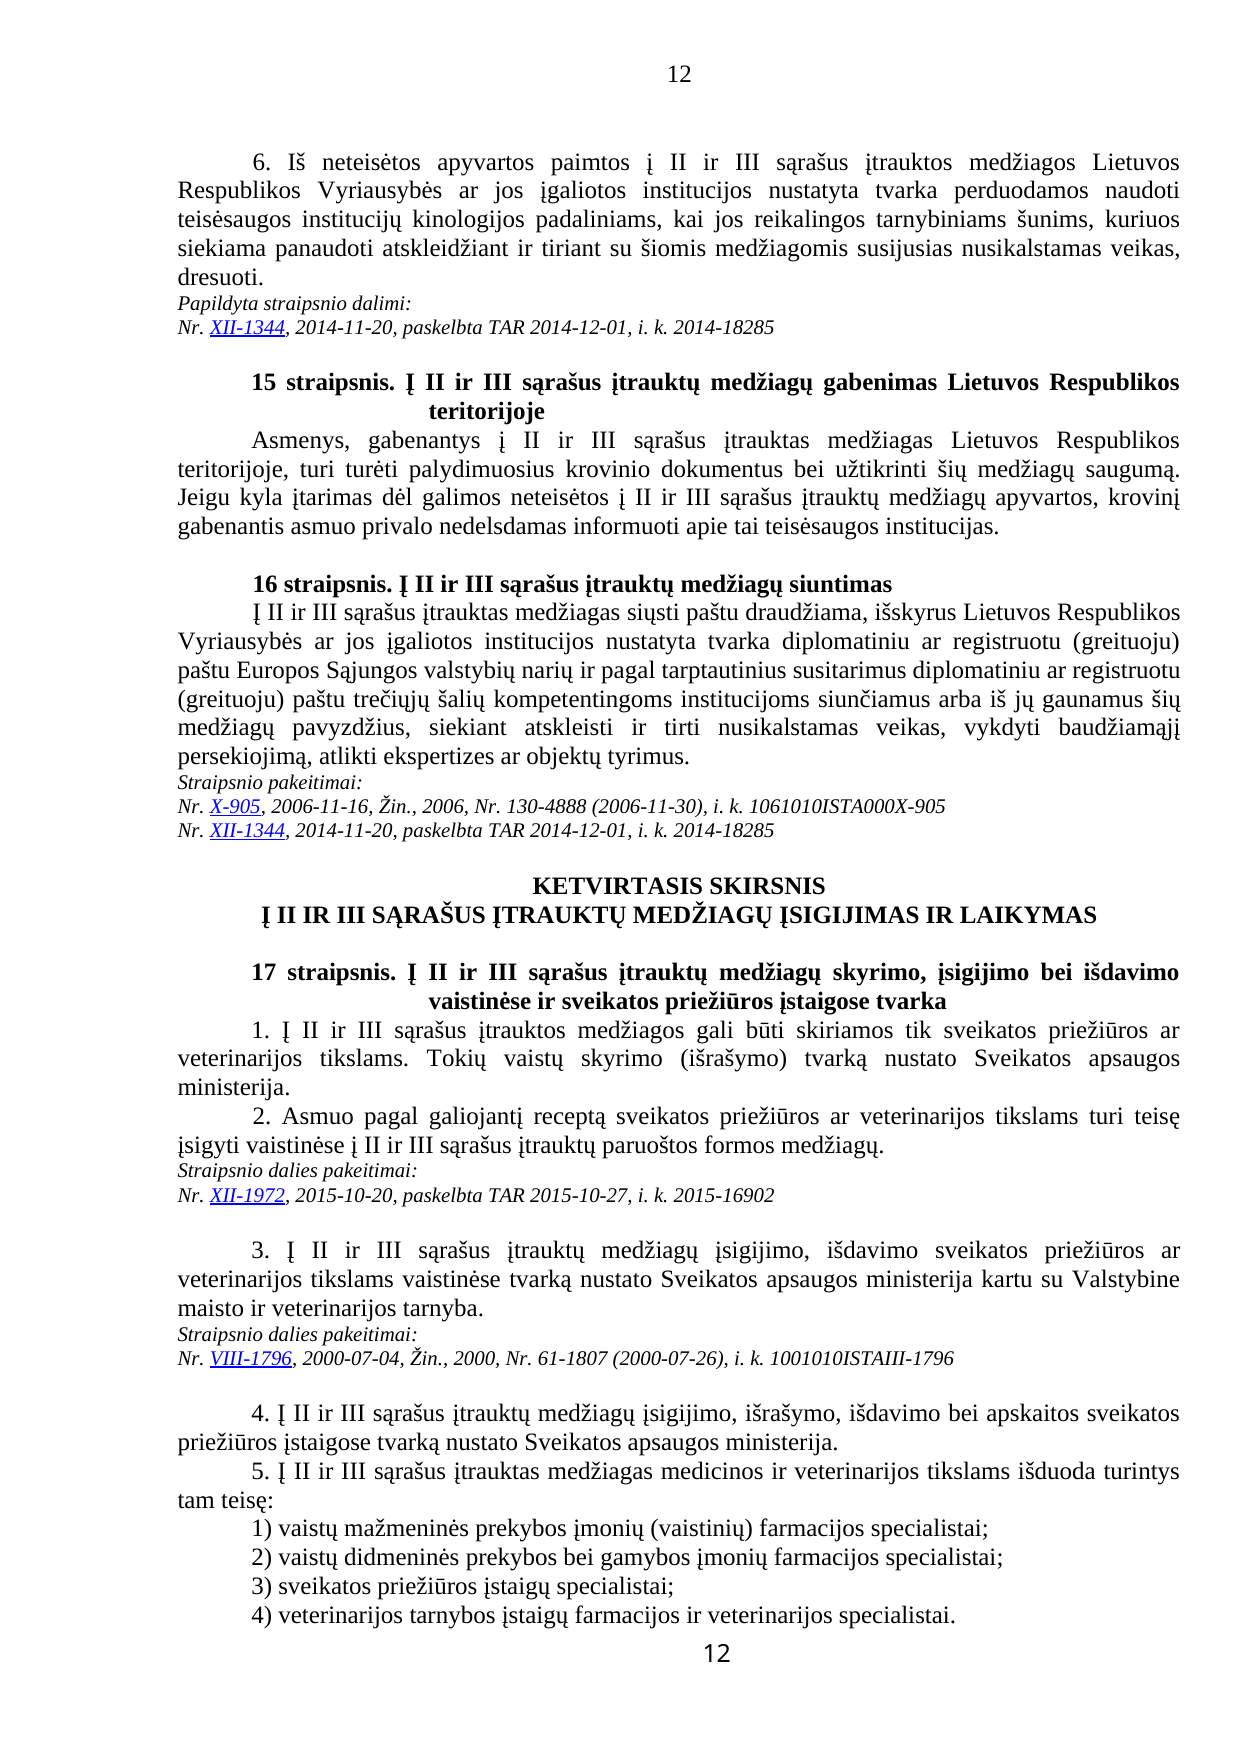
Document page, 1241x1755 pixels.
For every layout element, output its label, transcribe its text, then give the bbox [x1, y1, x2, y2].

text 1) vaistų mažmeninės prekybos įmonių (vaistinių) farmacijos specialistai; [177, 1513, 1181, 1542]
text 2. Asmuo pagal galiojantį receptą sveikatos priežiūros ar veterinarijos tikslams turi teisę įsigyti vaistinėse į II ir III sąrašus įtrauktų paruoštos formos medžiagų. [177, 1101, 1181, 1158]
text 15 straipsnis. Į II ir III sąrašus įtrauktų medžiagų gabenimas Lietuvos Respublikos teritorijoje [251, 367, 1181, 425]
text Straipsnio pakeitimai: [177, 770, 1181, 794]
text Nr. XII-1972, 2015-10-20, paskelbta TAR 2015-10-27, i. k. 2015-16902 [177, 1182, 1181, 1207]
text KETVIRTASIS SKIRSNIS [177, 871, 1181, 900]
text Nr. XII-1344, 2014-11-20, paskelbta TAR 2014-12-01, i. k. 2014-18285 [177, 315, 1181, 339]
text Į II IR III SĄRAŠUS ĮTRAUKTŲ MEDŽIAGŲ ĮSIGIJIMAS IR LAIKYMAS [177, 900, 1181, 928]
text 17 straipsnis. Į II ir III sąrašus įtrauktų medžiagų skyrimo, įsigijimo bei išdavimo vaistinėse ir sveikatos priežiūros įstaigose tvarka [251, 957, 1181, 1015]
text 3) sveikatos priežiūros įstaigų specialistai; [177, 1571, 1181, 1600]
text 5. Į II ir III sąrašus įtrauktas medžiagas medicinos ir veterinarijos tikslams išduoda turintys tam teisę: [177, 1456, 1181, 1513]
text 2) vaistų didmeninės prekybos bei gamybos įmonių farmacijos specialistai; [177, 1542, 1181, 1571]
text 6. Iš neteisėtos apyvartos paimtos į II ir III sąrašus įtrauktos medžiagos Lietuvos Respublikos Vyriausybės ar jos įgaliotos institucijos nustatyta tvarka perduodamos naudoti teisėsaugos institucijų kinologijos padaliniams, kai jos reikalingos tarnybiniams šunims, kuriuos siekiama panaudoti atskleidžiant ir tiriant su šiomis medžiagomis susijusias nusikalstamas veikas, dresuoti. [177, 147, 1181, 291]
text Nr. XII-1344, 2014-11-20, paskelbta TAR 2014-12-01, i. k. 2014-18285 [177, 818, 1181, 842]
text 4) veterinarijos tarnybos įstaigų farmacijos ir veterinarijos specialistai. [177, 1600, 1181, 1628]
text Straipsnio dalies pakeitimai: [177, 1158, 1181, 1182]
text 3. Į II ir III sąrašus įtrauktų medžiagų įsigijimo, išdavimo sveikatos priežiūros ar veterinarijos tikslams vaistinėse tvarką nustato Sveikatos apsaugos ministerija kartu su Valstybine maisto ir veterinarijos tarnyba. [177, 1235, 1181, 1322]
text 1. Į II ir III sąrašus įtrauktos medžiagos gali būti skiriamos tik sveikatos priežiūros ar veterinarijos tikslams. Tokių vaistų skyrimo (išrašymo) tvarką nustato Sveikatos apsaugos ministerija. [177, 1015, 1181, 1101]
text Straipsnio dalies pakeitimai: [177, 1322, 1181, 1346]
text 4. Į II ir III sąrašus įtrauktų medžiagų įsigijimo, išrašymo, išdavimo bei apskaitos sveikatos priežiūros įstaigose tvarką nustato Sveikatos apsaugos ministerija. [177, 1398, 1181, 1456]
text Nr. X-905, 2006-11-16, Žin., 2006, Nr. 130-4888 (2006-11-30), i. k. 1061010ISTA000X-905 [177, 794, 1181, 818]
text Į II ir III sąrašus įtrauktas medžiagas siųsti paštu draudžiama, išskyrus Lietuvos Respublikos Vyriausybės ar jos įgaliotos institucijos nustatyta tvarka diplomatiniu ar registruotu (greituoju) paštu Europos Sąjungos valstybių narių ir pagal tarptautinius susitarimus diplomatiniu ar registruotu (greituoju) paštu trečiųjų šalių kompetentingoms institucijoms siunčiamus arba iš jų gaunamus šių medžiagų pavyzdžius, siekiant atskleisti ir tirti nusikalstamas veikas, vykdyti baudžiamąjį persekiojimą, atlikti ekspertizes ar objektų tyrimus. [177, 597, 1181, 770]
text Papildyta straipsnio dalimi: [177, 291, 1181, 315]
text Asmenys, gabenantys į II ir III sąrašus įtrauktas medžiagas Lietuvos Respublikos teritorijoje, turi turėti palydimuosius krovinio dokumentus bei užtikrinti šių medžiagų saugumą. Jeigu kyla įtarimas dėl galimos neteisėtos į II ir III sąrašus įtrauktų medžiagų apyvartos, krovinį gabenantis asmuo privalo nedelsdamas informuoti apie tai teisėsaugos institucijas. [177, 425, 1181, 540]
text 16 straipsnis. Į II ir III sąrašus įtrauktų medžiagų siuntimas [177, 569, 1181, 597]
text Nr. VIII-1796, 2000-07-04, Žin., 2000, Nr. 61-1807 (2000-07-26), i. k. 1001010ISTAIII-1796 [177, 1346, 1181, 1370]
